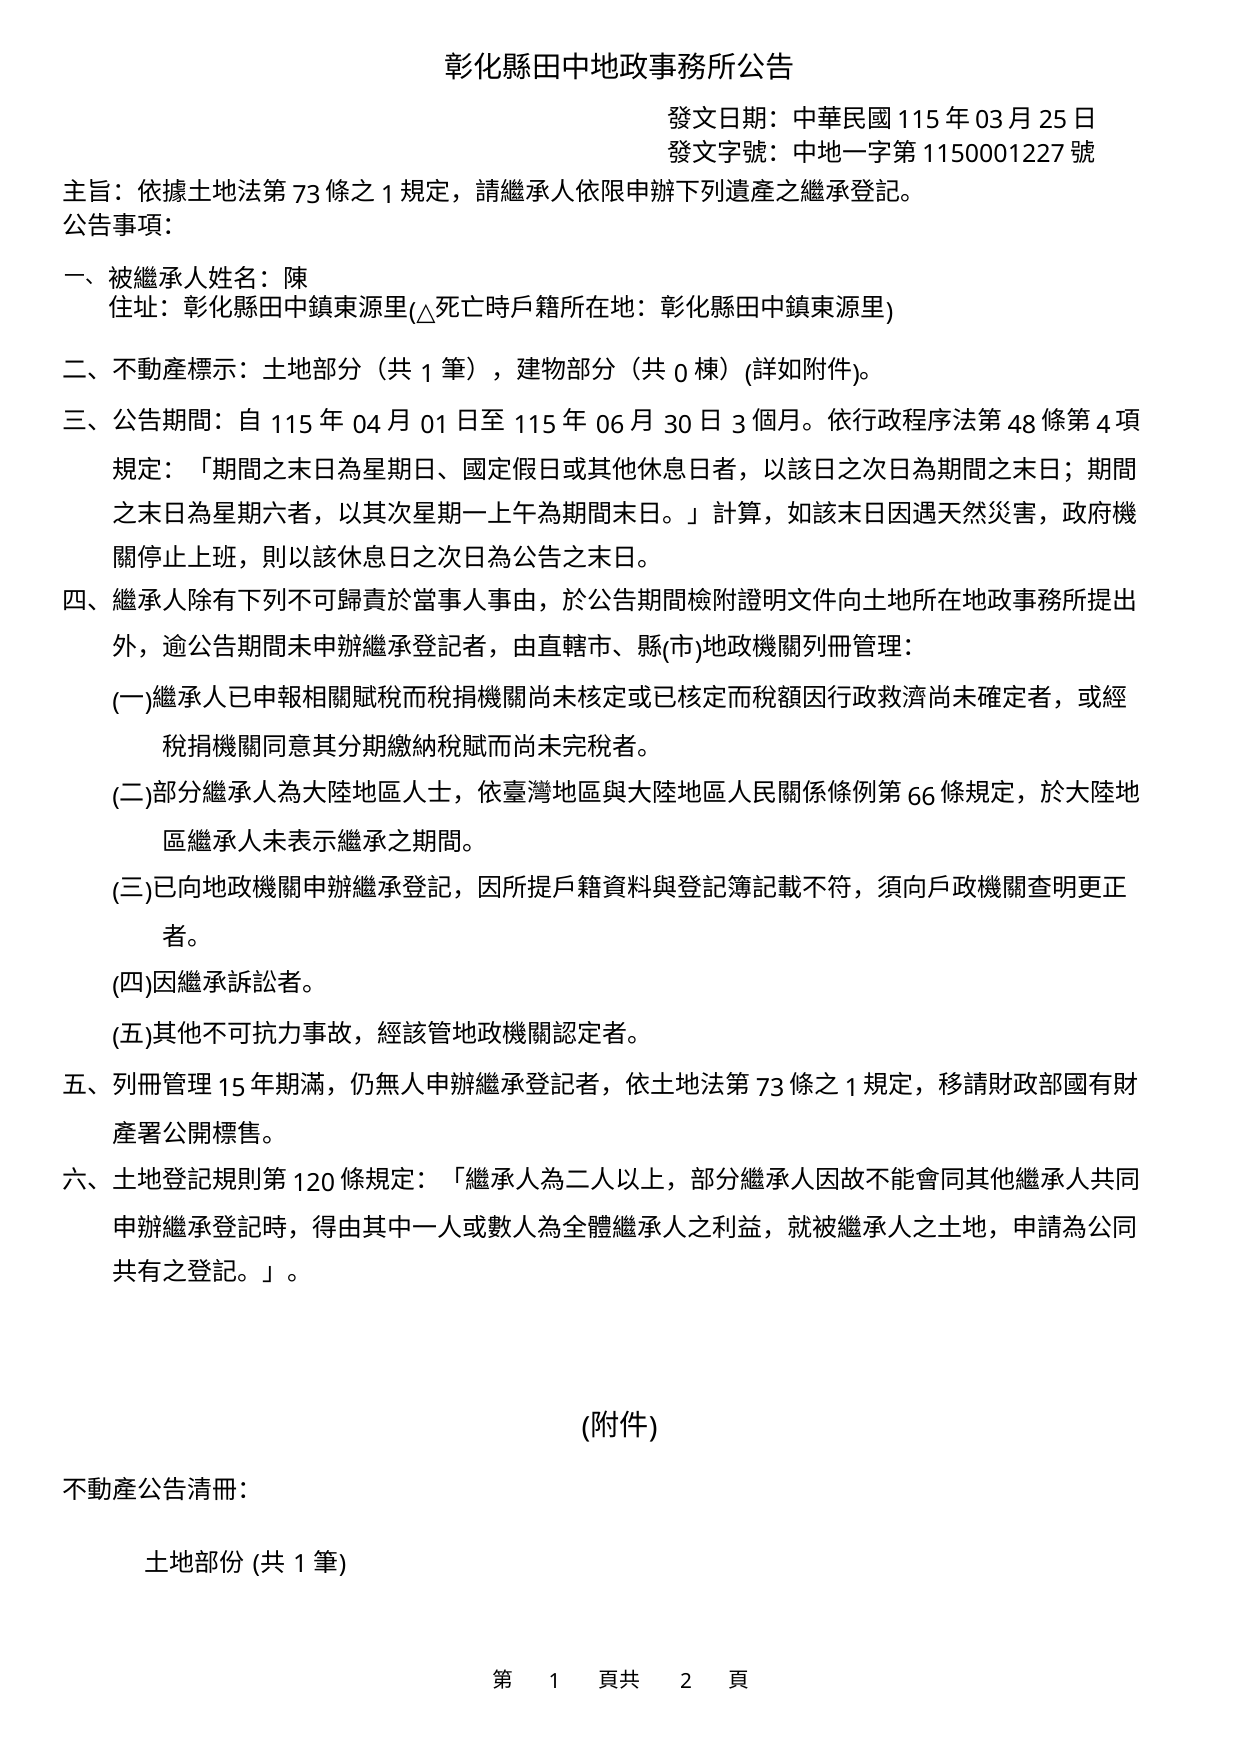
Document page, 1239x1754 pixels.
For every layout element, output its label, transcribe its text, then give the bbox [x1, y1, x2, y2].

table_cell 二、不動產標示：土地部分（共 1 筆），建物部分（共 0 棟）(詳如附件)。 三、公告期間：自 115 年 04 月 01 日至 115 年 06 月 30 日 3 個月。依行政程序法第48條第4項 規定：「期間之末日為星期日、國定假日或其他休息日者，以該日之次日為期間之末日；期間 之末日為星期六者，以其次星期一上午為期間末日。」計算，如該末日因遇天然災害，政府機 關停止上班，則以該休息日之次日為公告之末日。 四、繼承人除有下列不可歸責於當事人事由，於公告期間檢附證明文件向土地所在地政事務所提出 外，逾公告期間未申辦繼承登記者，由直轄市、縣(市)地政機關列冊管理： (一)繼承人已申報相關賦稅而稅捐機關尚未核定或已核定而稅額因行政救濟尚未確定者，或經 稅捐機關同意其分期繳納稅賦而尚未完稅者。 (二)部分繼承人為大陸地區人士，依臺灣地區與大陸地區人民關係條例第66條規定，於大陸地 區繼承人未表示繼承之期間。 (三)已向地政機關申辦繼承登記，因所提戶籍資料與登記簿記載不符，須向戶政機關查明更正 者。 (四)因繼承訴訟者。 (五)其他不可抗力事故，經該管地政機關認定者。 五、列冊管理15年期滿，仍無人申辦繼承登記者，依土地法第73條之1規定，移請財政部國有財 產署公開標售。 六、土地登記規則第120條規定：「繼承人為二人以上，部分繼承人因故不能會同其他繼承人共同 申辦繼承登記時，得由其中一人或數人為全體繼承人之利益，就被繼承人之土地，申請為公同 共有之登記。」。 [62, 356, 1177, 1354]
table_cell [585, 1355, 653, 1395]
table_cell [585, 1600, 653, 1660]
table_header [62, 0, 109, 41]
table_cell [1177, 356, 1239, 1354]
table_cell [653, 1600, 667, 1660]
table_cell [718, 1600, 759, 1660]
table_cell [483, 95, 523, 177]
table_header [109, 0, 482, 41]
table_cell [759, 1600, 1177, 1660]
table_cell [1177, 1456, 1239, 1528]
table_cell [667, 1600, 718, 1660]
table_cell 彰化縣田中地政事務所公告 [62, 41, 1177, 94]
table_cell [667, 1355, 718, 1395]
table_cell [62, 1355, 109, 1395]
table_header [718, 0, 759, 41]
table_cell 頁 [718, 1660, 759, 1701]
table_cell [62, 95, 109, 177]
table_cell [483, 1600, 523, 1660]
table_cell [109, 1660, 482, 1701]
table_header [0, 0, 62, 41]
table_header [523, 0, 585, 41]
table_header [483, 0, 523, 41]
table_cell [718, 1355, 759, 1395]
table_cell [1177, 177, 1239, 264]
table_cell 頁共 [585, 1660, 653, 1701]
table_cell [653, 1355, 667, 1395]
table_header [585, 0, 653, 41]
table_cell [109, 95, 482, 177]
table_cell [1177, 315, 1239, 356]
table_cell [0, 315, 62, 356]
table_cell [523, 95, 585, 177]
table_cell [0, 1395, 62, 1456]
table_cell 土地部份 (共 1 筆) [62, 1529, 1177, 1600]
table_cell 不動產公告清冊： [62, 1456, 1177, 1528]
table_cell [759, 1355, 1177, 1395]
table_header [653, 0, 667, 41]
table_cell [0, 356, 62, 1354]
table_cell [483, 1355, 523, 1395]
table_header [667, 0, 718, 41]
table_cell [0, 1600, 62, 1660]
table_cell [1177, 95, 1239, 177]
table_cell 主旨：依據土地法第73條之1規定，請繼承人依限申辦下列遺產之繼承登記。 公告事項： [62, 177, 1177, 264]
table_cell [523, 1600, 585, 1660]
table_cell 一、 [62, 264, 109, 315]
table_cell [1177, 1600, 1239, 1660]
table_cell [0, 1355, 62, 1395]
table_cell [1177, 1660, 1239, 1701]
table_cell [0, 177, 62, 264]
table_cell [653, 95, 667, 177]
table_cell [62, 1660, 109, 1701]
table_cell [1177, 264, 1239, 315]
table_cell [0, 95, 62, 177]
table_cell [109, 1355, 482, 1395]
table_cell 被繼承人姓名：陳 住址：彰化縣田中鎮東源里(△死亡時戶籍所在地：彰化縣田中鎮東源里) [109, 264, 1177, 356]
table_cell 2 [653, 1660, 718, 1701]
table_cell [62, 1600, 109, 1660]
table_cell (附件) [62, 1395, 1177, 1456]
table_cell [585, 95, 653, 177]
table_cell [0, 264, 62, 315]
table_cell 發文日期：中華民國115年03月25日 發文字號：中地一字第1150001227號 [667, 95, 1177, 177]
table_cell [0, 1660, 62, 1701]
table_cell [523, 1355, 585, 1395]
table_cell [1177, 1395, 1239, 1456]
table_cell [1177, 1355, 1239, 1395]
table_cell 第 [483, 1660, 523, 1701]
table_cell [0, 41, 62, 94]
table_cell [0, 1456, 62, 1528]
table_header [759, 0, 1177, 41]
table_cell [62, 315, 109, 356]
table_cell [1177, 1529, 1239, 1600]
table_cell [109, 1600, 482, 1660]
table_cell [0, 1529, 62, 1600]
table_cell 1 [523, 1660, 585, 1701]
table_cell [759, 1660, 1177, 1701]
table_header [1177, 0, 1239, 41]
table_cell [1177, 41, 1239, 94]
